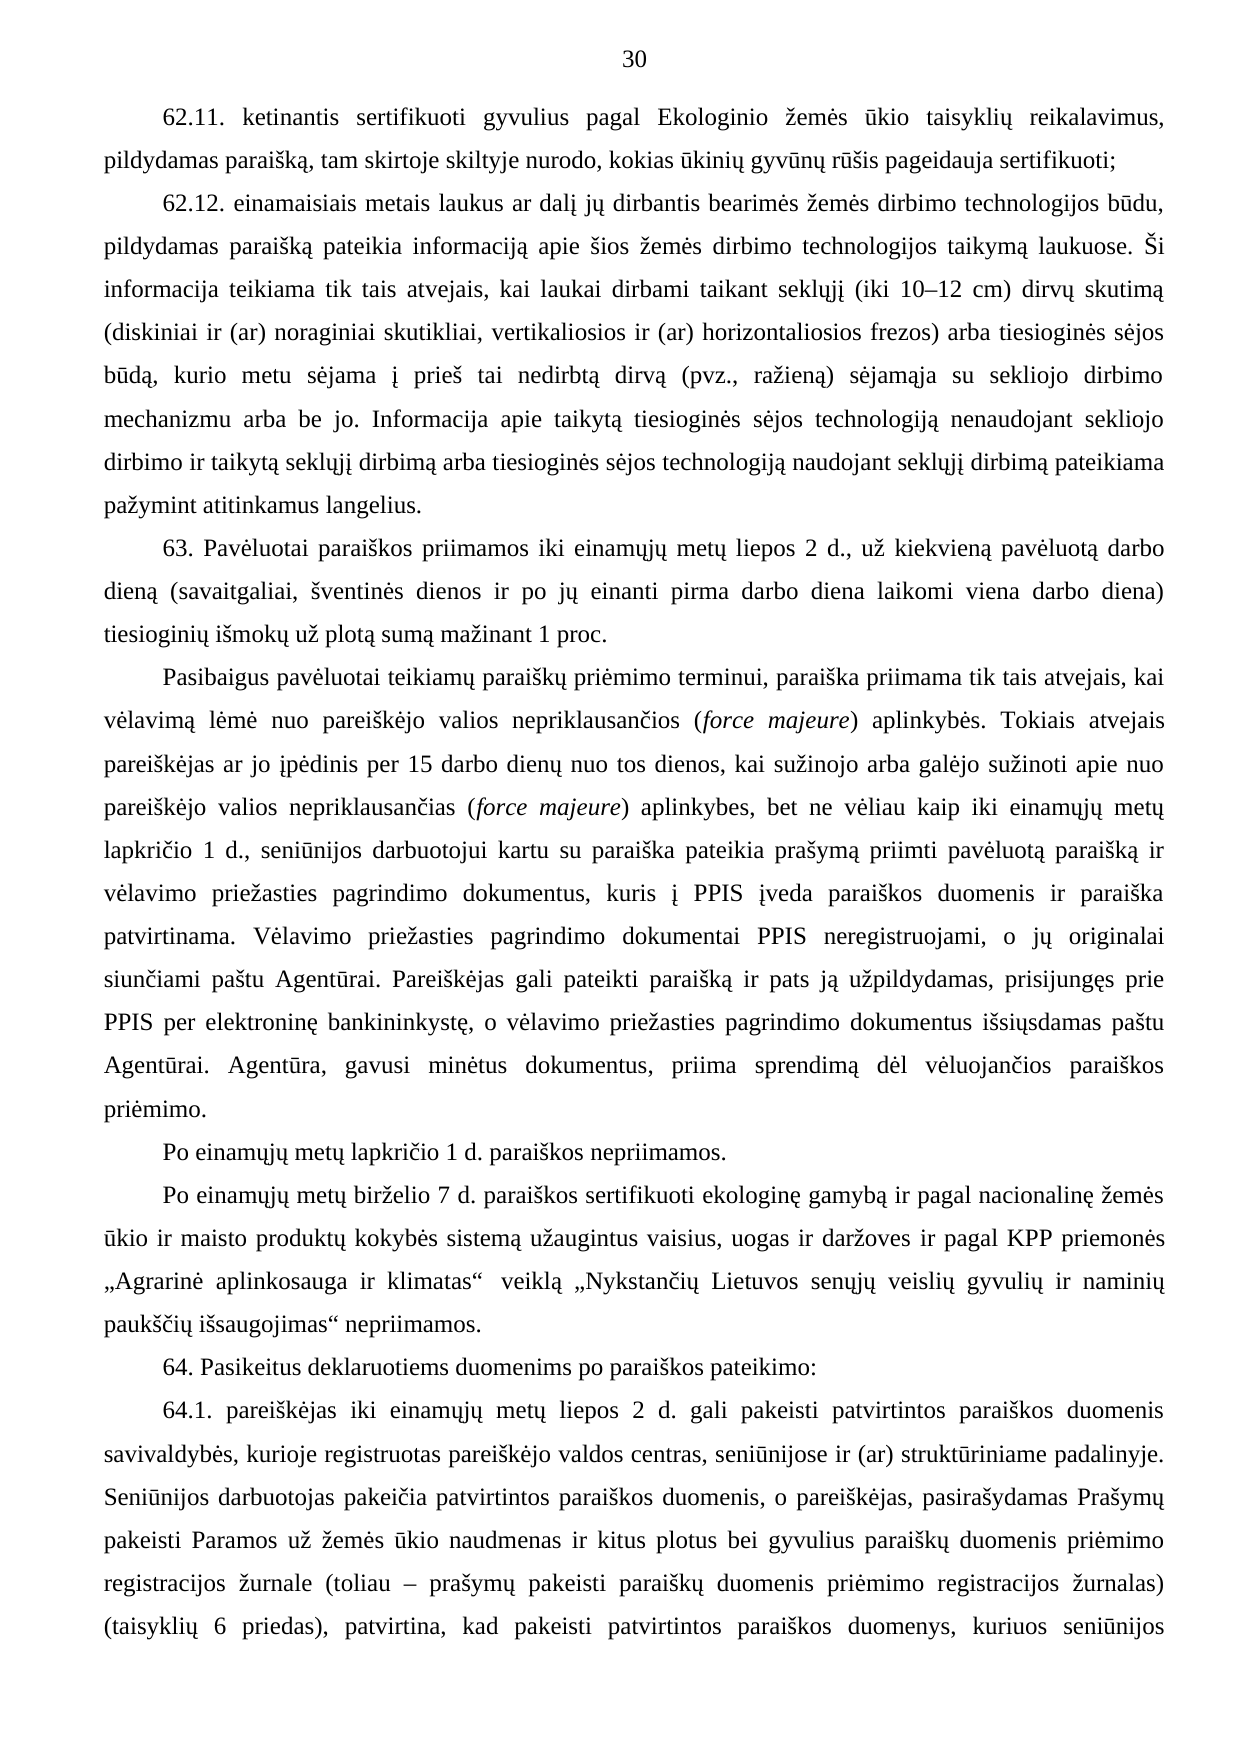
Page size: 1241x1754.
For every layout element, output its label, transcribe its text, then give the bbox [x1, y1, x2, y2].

text 62.11. ketinantis sertifikuoti gyvulius pagal Ekologinio žemės ūkio taisyklių reikalavimus, pildydamas paraišką, tam skirtoje skiltyje nurodo, kokias ūkinių gyvūnų rūšis pageidauja sertifikuoti; [103, 102, 1165, 174]
text Po einamųjų metų birželio 7 d. paraiškos sertifikuoti ekologinę gamybą ir pagal nacionalinę žemės ūkio ir maisto produktų kokybės sistemą užaugintus vaisius, uogas ir daržoves ir pagal KPP priemonės „Agrarinė aplinkosauga ir klimatas“ veiklą „Nykstančių Lietuvos senųjų veislių gyvulių ir naminių paukščių išsaugojimas“ nepriimamos. [103, 1180, 1165, 1338]
text Po einamųjų metų lapkričio 1 d. paraiškos nepriimamos. [103, 1137, 1165, 1166]
text 62.12. einamaisiais metais laukus ar dalį jų dirbantis bearimės žemės dirbimo technologijos būdu, pildydamas paraišką pateikia informaciją apie šios žemės dirbimo technologijos taikymą laukuose. Ši informacija teikiama tik tais atvejais, kai laukai dirbami taikant seklųjį (iki 10–12 cm) dirvų skutimą (diskiniai ir (ar) noraginiai skutikliai, vertikaliosios ir (ar) horizontaliosios frezos) arba tiesioginės sėjos būdą, kurio metu sėjama į prieš tai nedirbtą dirvą (pvz., ražieną) sėjamąja su sekliojo dirbimo mechanizmu arba be jo. Informacija apie taikytą tiesioginės sėjos technologiją nenaudojant sekliojo dirbimo ir taikytą seklųjį dirbimą arba tiesioginės sėjos technologiją naudojant seklųjį dirbimą pateikiama pažymint atitinkamus langelius. [103, 188, 1165, 519]
text 64. Pasikeitus deklaruotiems duomenims po paraiškos pateikimo: [103, 1352, 1165, 1381]
text 64.1. pareiškėjas iki einamųjų metų liepos 2 d. gali pakeisti patvirtintos paraiškos duomenis savivaldybės, kurioje registruotas pareiškėjo valdos centras, seniūnijose ir (ar) struktūriniame padalinyje. Seniūnijos darbuotojas pakeičia patvirtintos paraiškos duomenis, o pareiškėjas, pasirašydamas Prašymų pakeisti Paramos už žemės ūkio naudmenas ir kitus plotus bei gyvulius paraiškų duomenis priėmimo registracijos žurnale (toliau – prašymų pakeisti paraiškų duomenis priėmimo registracijos žurnalas) (taisyklių 6 priedas), patvirtina, kad pakeisti patvirtintos paraiškos duomenys, kuriuos seniūnijos [103, 1396, 1165, 1640]
text 63. Pavėluotai paraiškos priimamos iki einamųjų metų liepos 2 d., už kiekvieną pavėluotą darbo dieną (savaitgaliai, šventinės dienos ir po jų einanti pirma darbo diena laikomi viena darbo diena) tiesioginių išmokų už plotą sumą mažinant 1 proc. [103, 533, 1165, 648]
text Pasibaigus pavėluotai teikiamų paraiškų priėmimo terminui, paraiška priimama tik tais atvejais, kai vėlavimą lėmė nuo pareiškėjo valios nepriklausančios (force majeure) aplinkybės. Tokiais atvejais pareiškėjas ar jo įpėdinis per 15 darbo dienų nuo tos dienos, kai sužinojo arba galėjo sužinoti apie nuo pareiškėjo valios nepriklausančias (force majeure) aplinkybes, bet ne vėliau kaip iki einamųjų metų lapkričio 1 d., seniūnijos darbuotojui kartu su paraiška pateikia prašymą priimti pavėluotą paraišką ir vėlavimo priežasties pagrindimo dokumentus, kuris į PPIS įveda paraiškos duomenis ir paraiška patvirtinama. Vėlavimo priežasties pagrindimo dokumentai PPIS neregistruojami, o jų originalai siunčiami paštu Agentūrai. Pareiškėjas gali pateikti paraišką ir pats ją užpildydamas, prisijungęs prie PPIS per elektroninę bankininkystę, o vėlavimo priežasties pagrindimo dokumentus išsiųsdamas paštu Agentūrai. Agentūra, gavusi minėtus dokumentus, priima sprendimą dėl vėluojančios paraiškos priėmimo. [103, 662, 1165, 1122]
